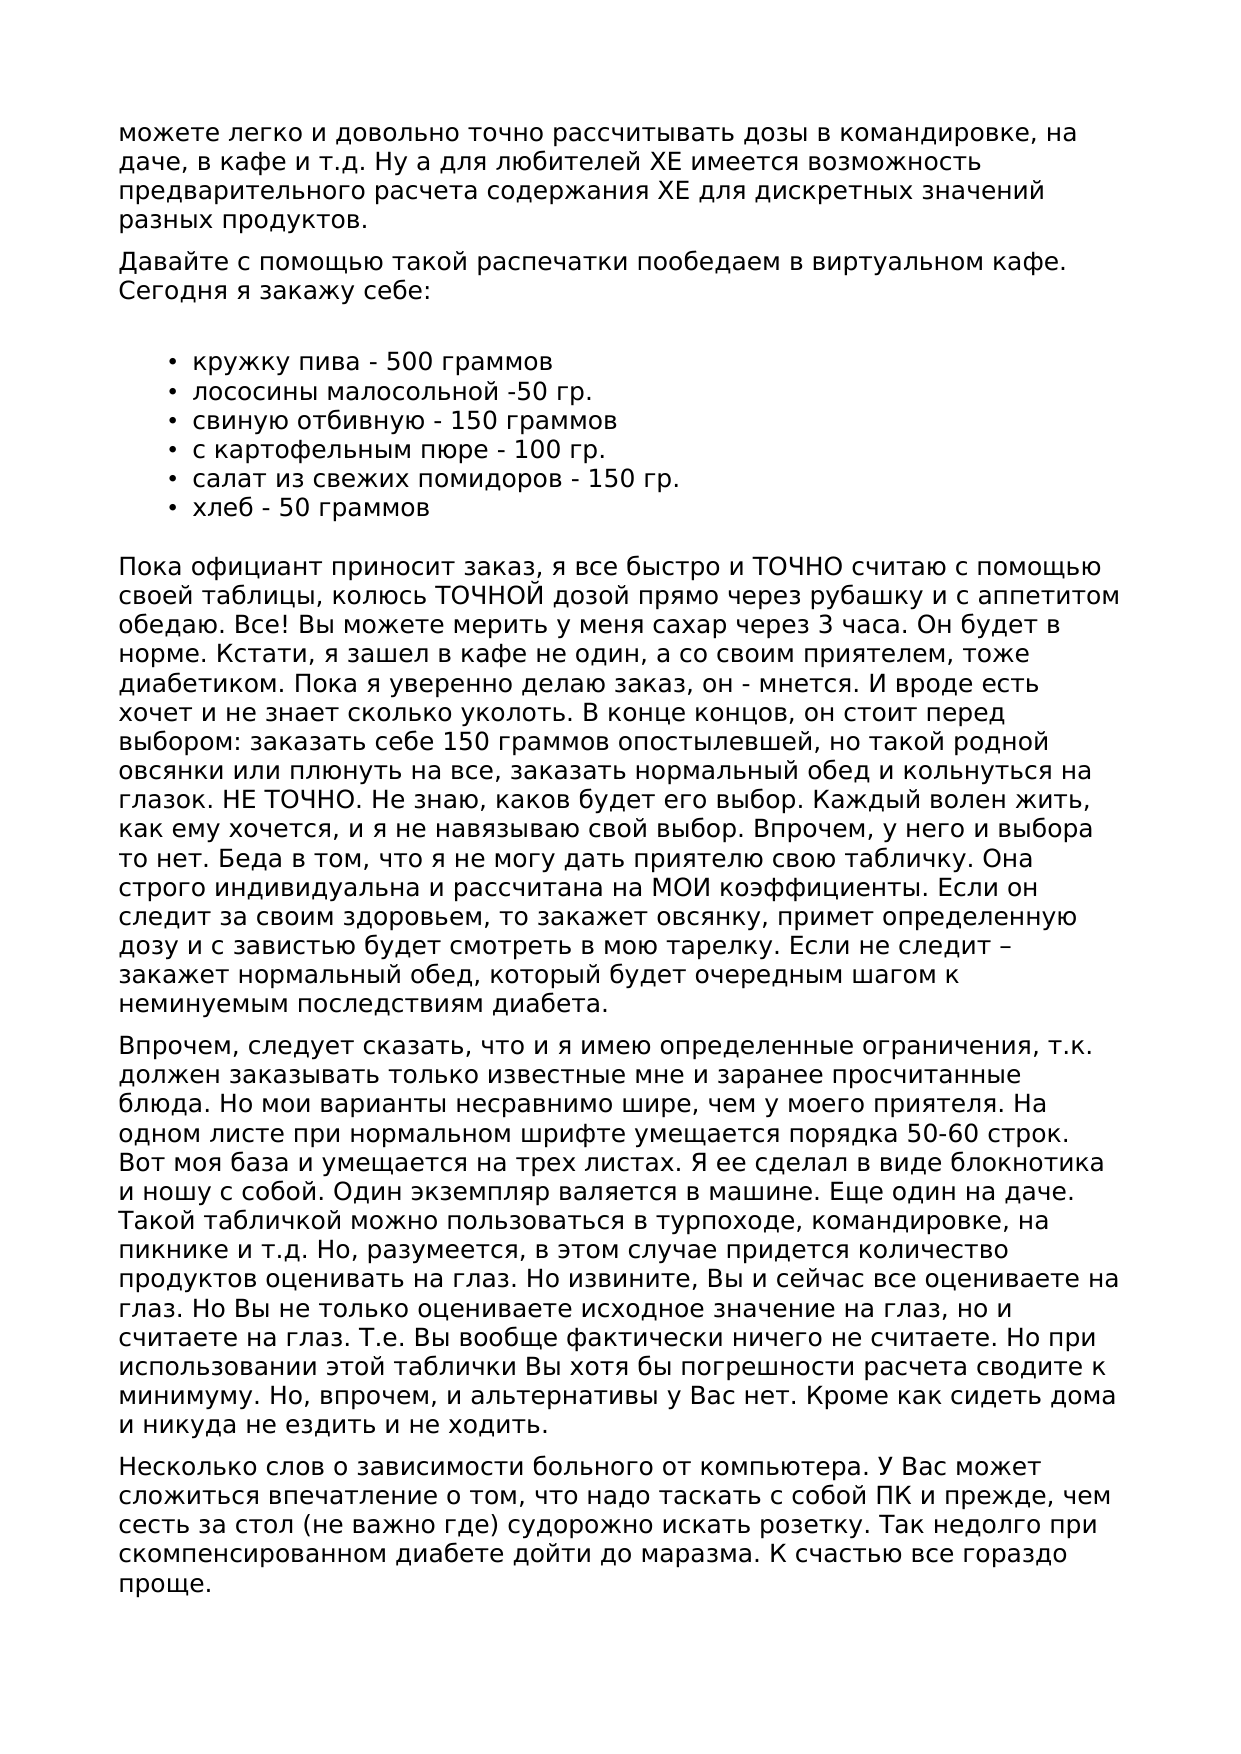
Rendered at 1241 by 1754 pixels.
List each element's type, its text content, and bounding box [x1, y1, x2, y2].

text можете легко и довольно точно рассчитывать дозы в командировке, на даче, в кафе и т.д. Ну а для любителей ХЕ имеется возможность предварительного расчета содержания ХЕ для дискретных значений разных продуктов. [118, 118, 1122, 235]
list с картофельным пюре - 100 гр. [177, 435, 1122, 464]
text Впрочем, следует сказать, что и я имею определенные ограничения, т.к. должен заказывать только известные мне и заранее просчитанные блюда. Но мои варианты несравнимо шире, чем у моего приятеля. На одном листе при нормальном шрифте умещается порядка 50-60 строк. Вот моя база и умещается на трех листах. Я ее сделал в виде блокнотика и ношу с собой. Один экземпляр валяется в машине. Еще один на даче. Такой табличкой можно пользоваться в турпоходе, командировке, на пикнике и т.д. Но, разумеется, в этом случае придется количество продуктов оценивать на глаз. Но извините, Вы и сейчас все оцениваете на глаз. Но Вы не только оцениваете исходное значение на глаз, но и считаете на глаз. Т.е. Вы вообще фактически ничего не считаете. Но при использовании этой таблички Вы хотя бы погрешности расчета сводите к минимуму. Но, впрочем, и альтернативы у Вас нет. Кроме как сидеть дома и никуда не ездить и не ходить. [118, 1031, 1122, 1439]
list кружку пива - 500 граммов [177, 348, 1122, 377]
text Пока официант приносит заказ, я все быстро и ТОЧНО считаю с помощью своей таблицы, колюсь ТОЧНОЙ дозой прямо через рубашку и с аппетитом обедаю. Все! Вы можете мерить у меня сахар через 3 часа. Он будет в норме. Кстати, я зашел в кафе не один, а со своим приятелем, тоже диабетиком. Пока я уверенно делаю заказ, он - мнется. И вроде есть хочет и не знает сколько уколоть. В конце концов, он стоит перед выбором: заказать себе 150 граммов опостылевшей, но такой родной овсянки или плюнуть на все, заказать нормальный обед и кольнуться на глазок. НЕ ТОЧНО. Не знаю, каков будет его выбор. Каждый волен жить, как ему хочется, и я не навязываю свой выбор. Впрочем, у него и выбора то нет. Беда в том, что я не могу дать приятелю свою табличку. Она строго индивидуальна и рассчитана на МОИ коэффициенты. Если он следит за своим здоровьем, то закажет овсянку, примет определенную дозу и с завистью будет смотреть в мою тарелку. Если не следит – закажет нормальный обед, который будет очередным шагом к неминуемым последствиям диабета. [118, 552, 1122, 1019]
list хлеб - 50 граммов [177, 493, 1122, 523]
list свиную отбивную - 150 граммов [177, 406, 1122, 435]
text Давайте с помощью такой распечатки пообедаем в виртуальном кафе. Сегодня я закажу себе: [118, 247, 1122, 306]
list салат из свежих помидоров - 150 гр. [177, 464, 1122, 493]
text Несколько слов о зависимости больного от компьютера. У Вас может сложиться впечатление о том, что надо таскать с собой ПК и прежде, чем сесть за стол (не важно где) судорожно искать розетку. Так недолго при скомпенсированном диабете дойти до маразма. К счастью все гораздо проще. [118, 1452, 1122, 1598]
list лососины малосольной -50 гр. [177, 377, 1122, 406]
